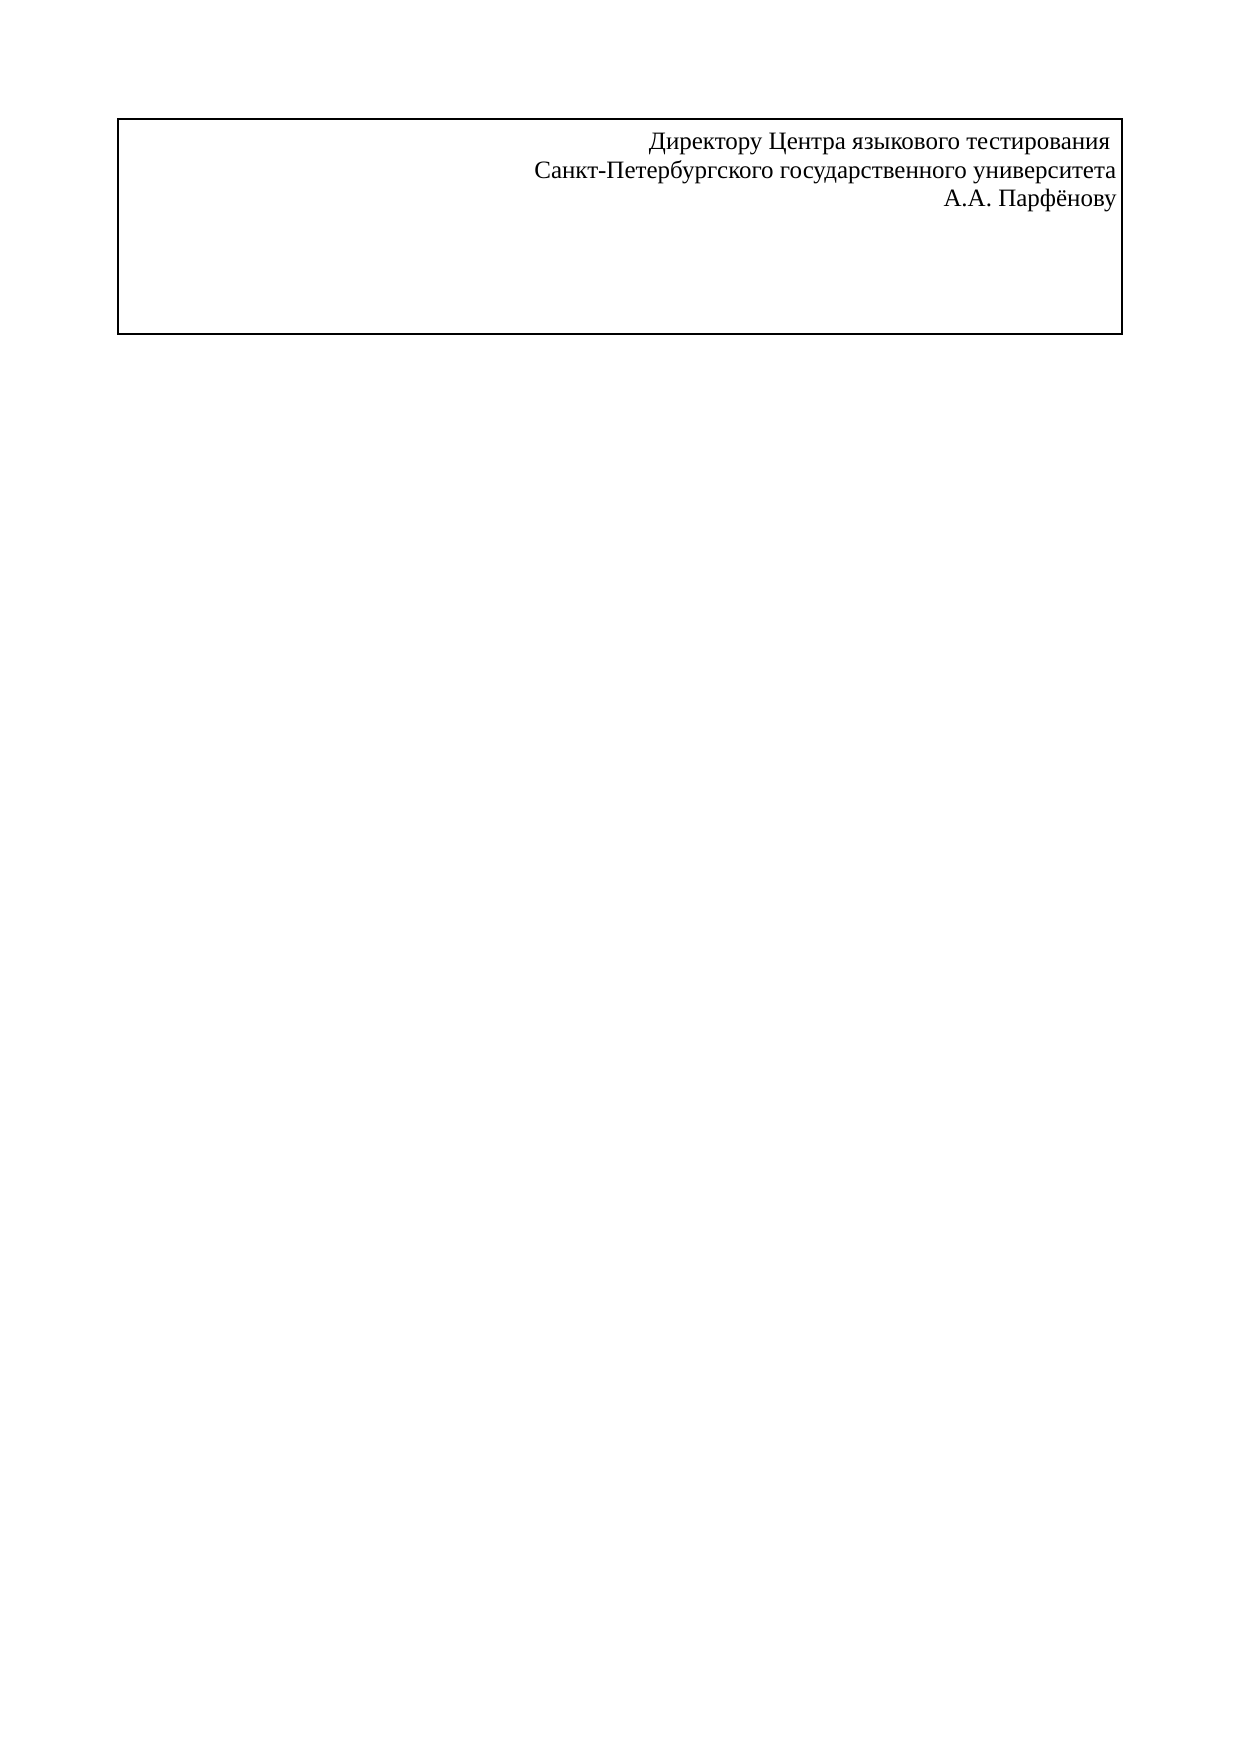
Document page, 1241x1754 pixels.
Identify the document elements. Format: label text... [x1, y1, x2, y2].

table_header Директору Центра языкового тестирования Санкт-Петербургского государственного университета А.А. Парфёнову [119, 120, 1121, 333]
